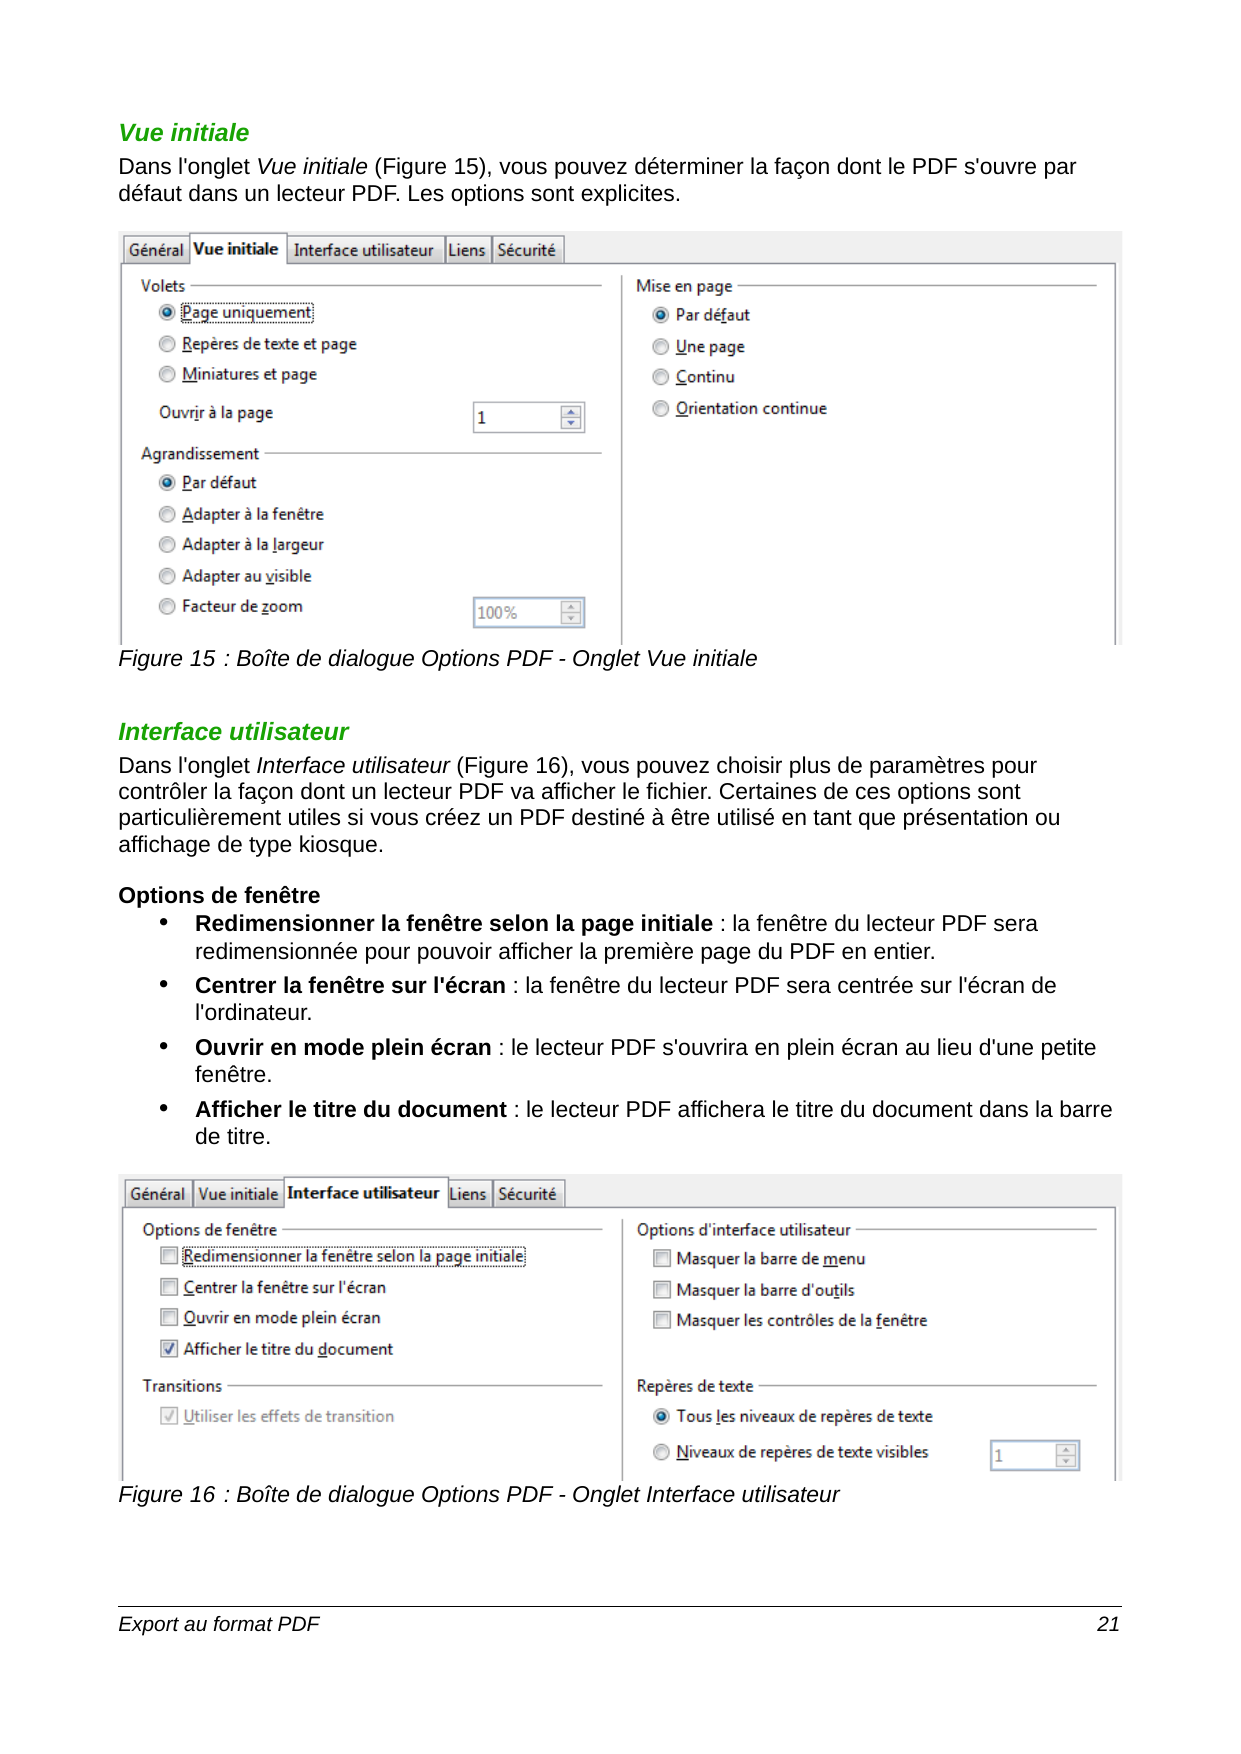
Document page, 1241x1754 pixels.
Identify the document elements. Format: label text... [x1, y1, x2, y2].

text Options de fenêtre [118, 882, 1122, 908]
list Centrer la fenêtre sur l'écran : la fenêtre du lecteur PDF sera centrée sur l'écran de l'ordinateur. [156, 970, 1122, 1026]
text Figure 16 : Boîte de dialogue Options PDF - Onglet Interface utilisateur [118, 1481, 1122, 1507]
subtitle Interface utilisateur [118, 717, 1122, 745]
subtitle Vue initiale [118, 118, 1122, 147]
picture [118, 231, 1123, 645]
text Figure 15 : Boîte de dialogue Options PDF - Onglet Vue initiale [118, 645, 1122, 671]
text Dans l'onglet Interface utilisateur (Figure 16), vous pouvez choisir plus de paramètres pour contrôler la façon dont un lecteur PDF va afficher le fichier. Certaines de ces options sont particulièrement utiles si vous créez un PDF destiné à être utilisé en tant que présentation ou affichage de type kiosque. [118, 752, 1122, 857]
list Ouvrir en mode plein écran : le lecteur PDF s'ouvrira en plein écran au lieu d'une petite fenêtre. [156, 1032, 1122, 1087]
list Afficher le titre du document : le lecteur PDF affichera le titre du document dans la barre de titre. [156, 1094, 1122, 1149]
picture [118, 1174, 1123, 1481]
text Dans l'onglet Vue initiale (Figure 15), vous pouvez déterminer la façon dont le PDF s'ouvre par défaut dans un lecteur PDF. Les options sont explicites. [118, 153, 1122, 206]
list Redimensionner la fenêtre selon la page initiale : la fenêtre du lecteur PDF sera redimensionnée pour pouvoir afficher la première page du PDF en entier. [156, 908, 1122, 964]
